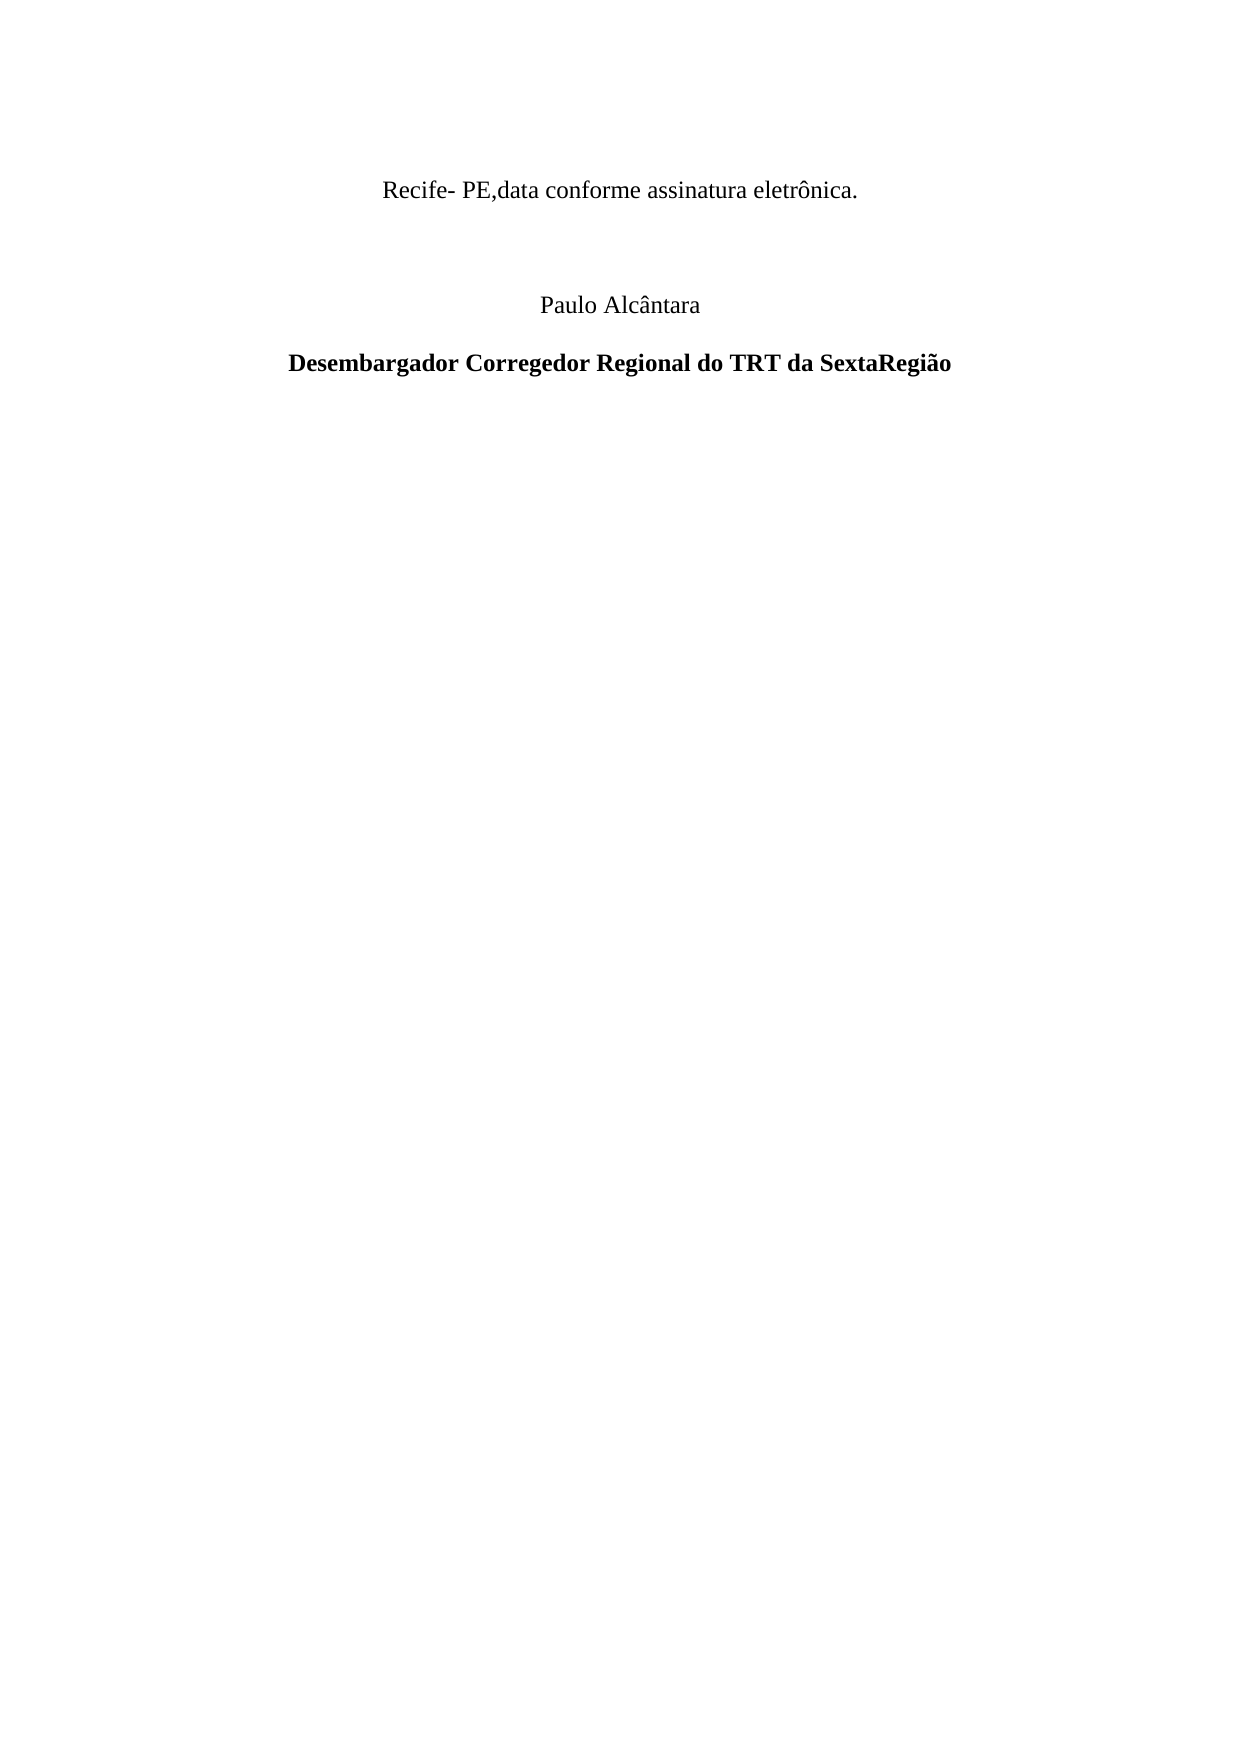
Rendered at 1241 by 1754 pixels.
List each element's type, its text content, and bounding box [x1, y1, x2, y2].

text Paulo Alcântara [118, 291, 1122, 319]
text Recife- PE,data conforme assinatura eletrônica. [118, 176, 1122, 204]
text Desembargador Corregedor Regional do TRT da SextaRegião [118, 348, 1122, 377]
